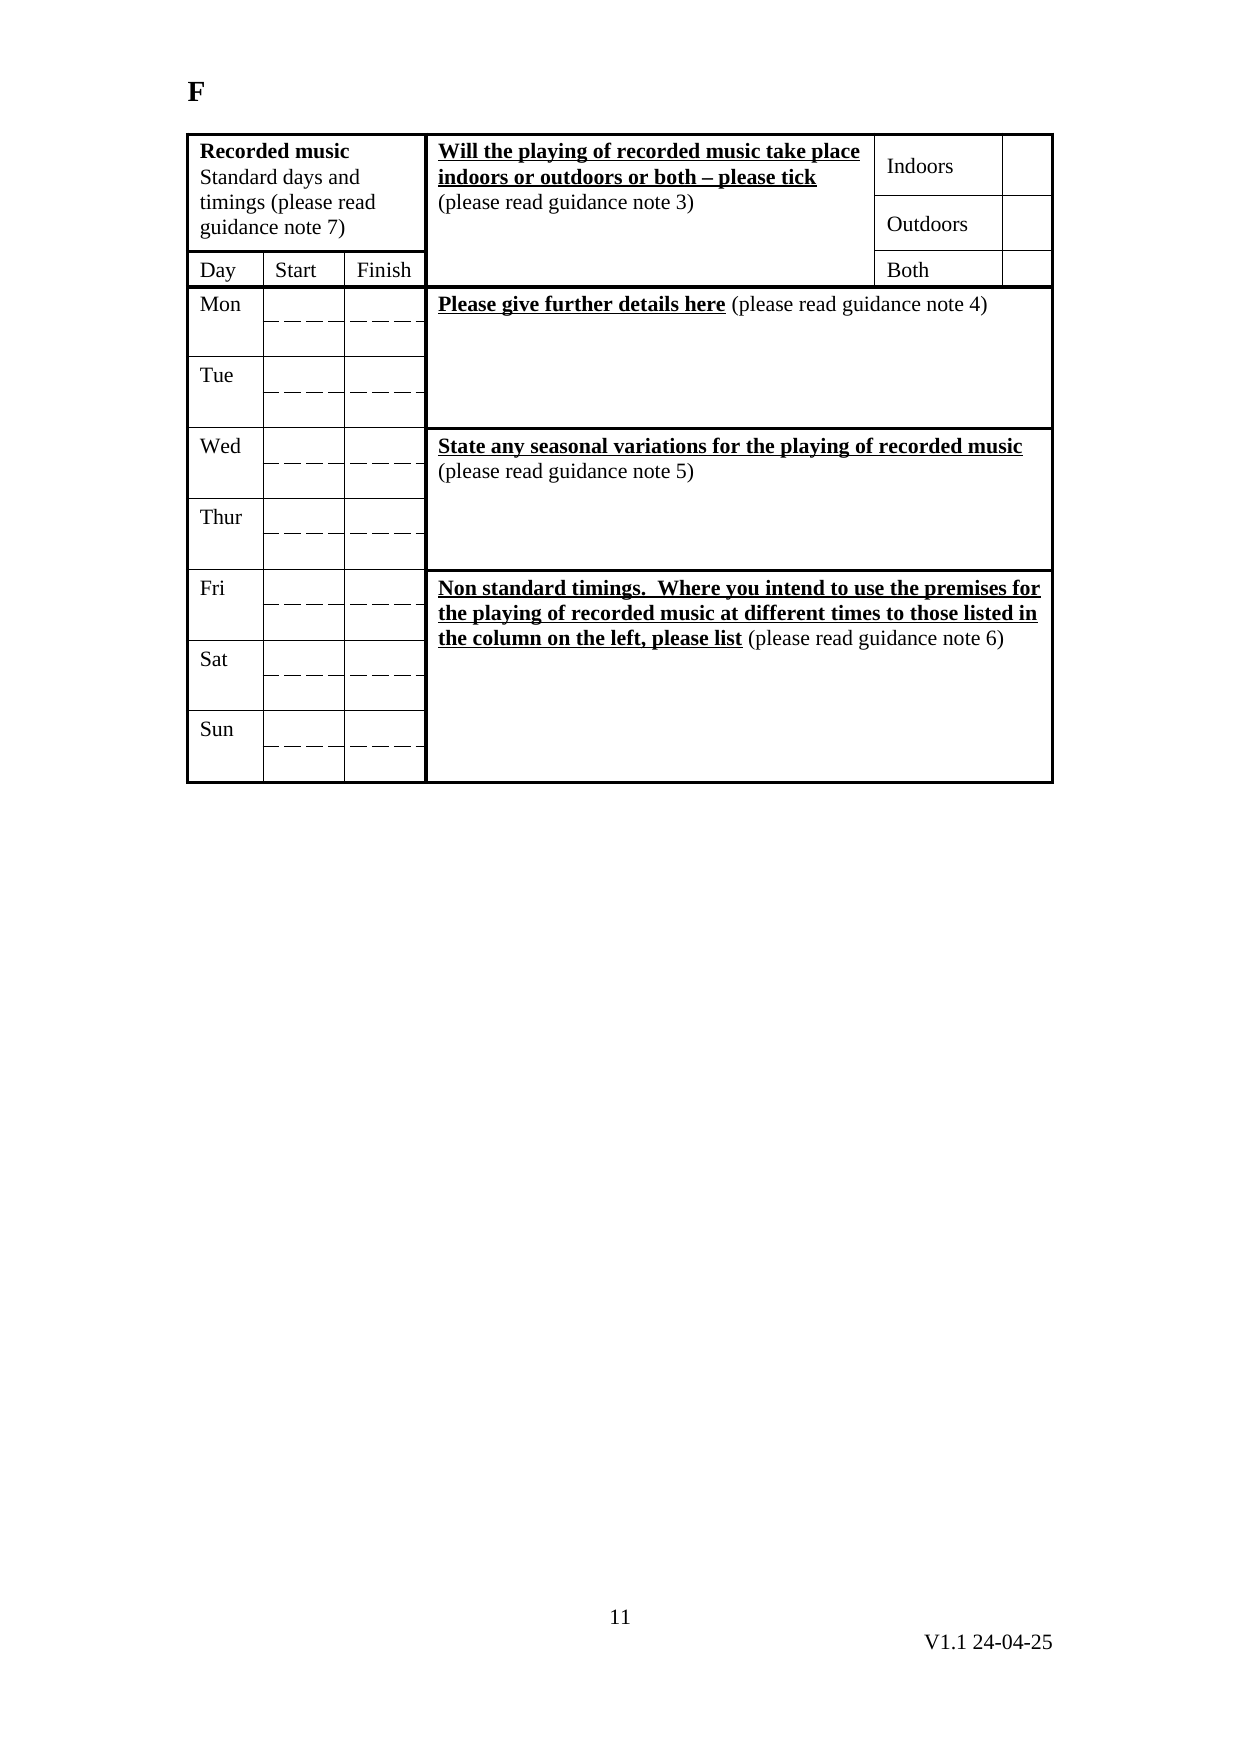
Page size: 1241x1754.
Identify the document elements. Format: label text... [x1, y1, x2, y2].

table_cell [345, 711, 424, 746]
table_cell [264, 641, 344, 675]
table_cell Day [189, 253, 263, 285]
table_cell [345, 289, 424, 321]
table_cell [345, 533, 424, 569]
table_cell Finish [345, 253, 424, 285]
table_header Indoors [875, 136, 1002, 195]
table_cell State any seasonal variations for the playing of recorded music (please read guidance note 5) [428, 430, 1051, 569]
table_cell [1003, 196, 1051, 250]
table_cell [264, 533, 344, 569]
table_cell [264, 392, 344, 427]
table_cell [264, 675, 344, 710]
table_cell [264, 604, 344, 639]
table_cell [264, 357, 344, 392]
table_cell Non standard timings. Where you intend to use the premises for the playing of recorded music at different times to those listed in the column on the left, please list (please read guidance note 6) [428, 572, 1051, 781]
table_cell [345, 463, 424, 498]
table_cell Sun [189, 711, 263, 781]
table_cell Tue [189, 357, 263, 427]
table_cell [264, 321, 344, 356]
table_cell [345, 570, 424, 604]
table_cell [1003, 251, 1051, 285]
table_cell [345, 641, 424, 675]
table_cell [264, 746, 344, 781]
table_cell [345, 604, 424, 639]
table_cell [264, 499, 344, 533]
table_cell [345, 746, 424, 781]
table_cell Please give further details here (please read guidance note 4) [428, 289, 1051, 427]
table_cell Fri [189, 570, 263, 639]
table_header Will the playing of recorded music take place indoors or outdoors or both – please tick (please read guidance note 3) [428, 136, 874, 285]
table_cell Start [264, 253, 344, 285]
table_cell Wed [189, 428, 263, 498]
table_cell Both [875, 251, 1002, 285]
text F [187, 74, 1053, 107]
table_cell [345, 357, 424, 392]
table_cell [345, 499, 424, 533]
table_cell [345, 675, 424, 710]
table_cell Sat [189, 641, 263, 710]
table_cell [264, 289, 344, 321]
table_cell Thur [189, 499, 263, 569]
table_header Recorded music Standard days and timings (please read guidance note 7) [189, 136, 424, 250]
table_cell [264, 463, 344, 498]
table_cell [264, 428, 344, 462]
table_cell Mon [189, 289, 263, 356]
table_cell [264, 570, 344, 604]
table_cell [345, 321, 424, 356]
table_header [1003, 136, 1051, 195]
table_cell Outdoors [875, 196, 1002, 250]
table_cell [345, 392, 424, 427]
table_cell [345, 428, 424, 462]
table_cell [264, 711, 344, 746]
